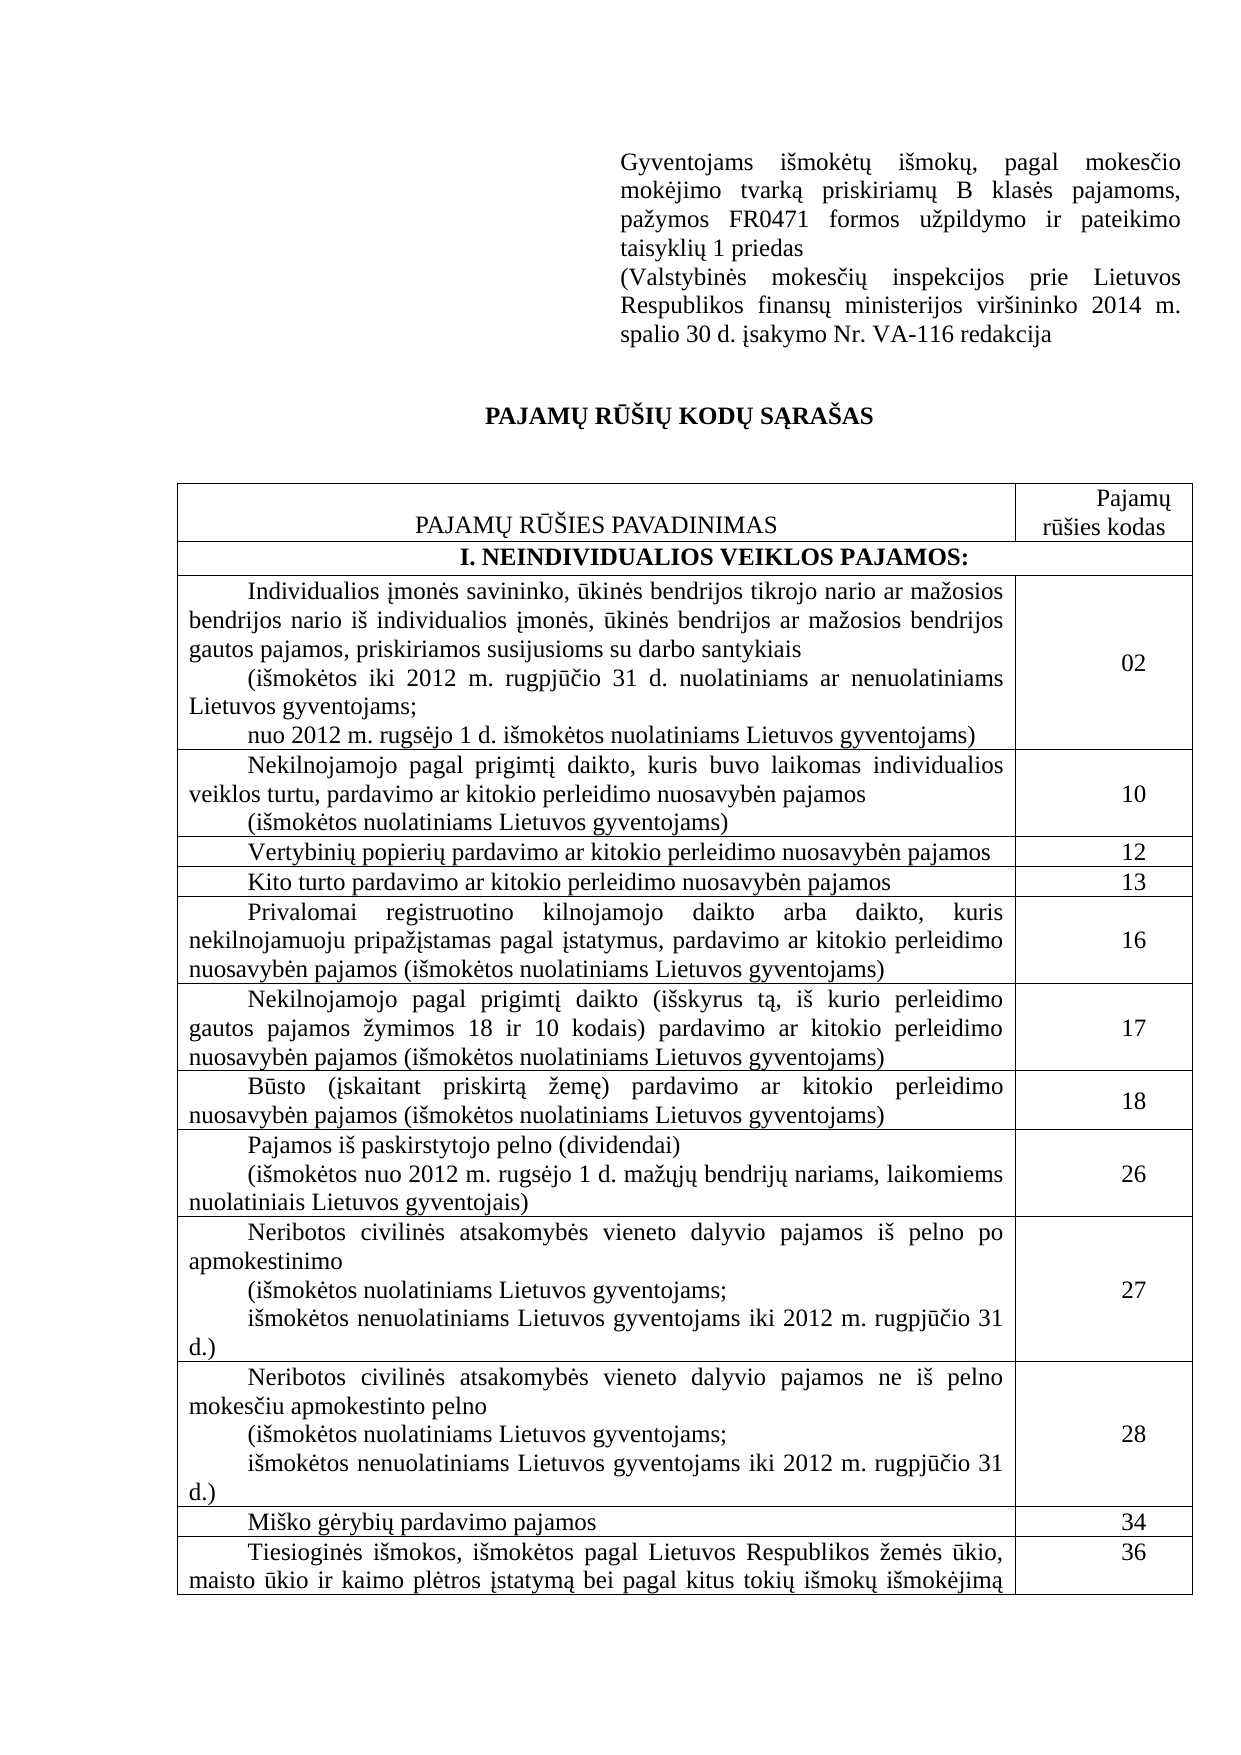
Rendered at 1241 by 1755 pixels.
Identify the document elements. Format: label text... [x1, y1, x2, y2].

table_cell Vertybinių popierių pardavimo ar kitokio perleidimo nuosavybėn pajamos [178, 837, 1015, 866]
table_cell Neribotos civilinės atsakomybės vieneto dalyvio pajamos ne iš pelno mokesčiu apmokestinto pelno (išmokėtos nuolatiniams Lietuvos gyventojams; išmokėtos nenuolatiniams Lietuvos gyventojams iki 2012 m. rugpjūčio 31 d.) [178, 1362, 1015, 1506]
text Gyventojams išmokėtų išmokų, pagal mokesčio mokėjimo tvarką priskiriamų B klasės pajamoms, pažymos FR0471 formos užpildymo ir pateikimo taisyklių 1 priedas [620, 147, 1181, 262]
table_cell Kito turto pardavimo ar kitokio perleidimo nuosavybėn pajamos [178, 867, 1015, 896]
text (Valstybinės mokesčių inspekcijos prie Lietuvos Respublikos finansų ministerijos viršininko 2014 m. spalio 30 d. įsakymo Nr. VA-116 redakcija [620, 262, 1181, 348]
table_cell 13 [1016, 867, 1192, 896]
table_cell 18 [1016, 1071, 1192, 1129]
table_cell Privalomai registruotino kilnojamojo daikto arba daikto, kuris nekilnojamuoju pripažįstamas pagal įstatymus, pardavimo ar kitokio perleidimo nuosavybėn pajamos (išmokėtos nuolatiniams Lietuvos gyventojams) [178, 897, 1015, 983]
table_cell 17 [1016, 984, 1192, 1070]
table_cell 02 [1016, 576, 1192, 749]
table_header Pajamų rūšies pavadinimas [178, 484, 1015, 541]
table_cell Tiesioginės išmokos, išmokėtos pagal Lietuvos Respublikos žemės ūkio, maisto ūkio ir kaimo plėtros įstatymą bei pagal kitus tokių išmokų išmokėjimą [178, 1537, 1015, 1594]
text PAJAMŲ RŪŠIŲ KODŲ SĄRAŠAS [177, 401, 1181, 430]
table_header Pajamų rūšies kodas [1016, 484, 1192, 541]
table_cell 10 [1016, 750, 1192, 836]
table_cell I. NEINDIVIDUALIOS VEIKLOS PAJAMOS: [178, 542, 1192, 575]
table_cell Būsto (įskaitant priskirtą žemę) pardavimo ar kitokio perleidimo nuosavybėn pajamos (išmokėtos nuolatiniams Lietuvos gyventojams) [178, 1071, 1015, 1129]
table_cell Nekilnojamojo pagal prigimtį daikto (išskyrus tą, iš kurio perleidimo gautos pajamos žymimos 18 ir 10 kodais) pardavimo ar kitokio perleidimo nuosavybėn pajamos (išmokėtos nuolatiniams Lietuvos gyventojams) [178, 984, 1015, 1070]
table_cell 12 [1016, 837, 1192, 866]
table_cell 28 [1016, 1362, 1192, 1506]
table_cell Nekilnojamojo pagal prigimtį daikto, kuris buvo laikomas individualios veiklos turtu, pardavimo ar kitokio perleidimo nuosavybėn pajamos (išmokėtos nuolatiniams Lietuvos gyventojams) [178, 750, 1015, 836]
table_cell Miško gėrybių pardavimo pajamos [178, 1507, 1015, 1536]
table_cell Pajamos iš paskirstytojo pelno (dividendai) (išmokėtos nuo 2012 m. rugsėjo 1 d. mažųjų bendrijų nariams, laikomiems nuolatiniais Lietuvos gyventojais) [178, 1130, 1015, 1216]
table_cell 36 [1016, 1537, 1192, 1594]
table_cell 34 [1016, 1507, 1192, 1536]
table_cell 26 [1016, 1130, 1192, 1216]
table_cell 16 [1016, 897, 1192, 983]
table_cell Individualios įmonės savininko, ūkinės bendrijos tikrojo nario ar mažosios bendrijos nario iš individualios įmonės, ūkinės bendrijos ar mažosios bendrijos gautos pajamos, priskiriamos susijusioms su darbo santykiais (išmokėtos iki 2012 m. rugpjūčio 31 d. nuolatiniams ar nenuolatiniams Lietuvos gyventojams; nuo 2012 m. rugsėjo 1 d. išmokėtos nuolatiniams Lietuvos gyventojams) [178, 576, 1015, 749]
table_cell 27 [1016, 1217, 1192, 1361]
table_cell Neribotos civilinės atsakomybės vieneto dalyvio pajamos iš pelno po apmokestinimo (išmokėtos nuolatiniams Lietuvos gyventojams; išmokėtos nenuolatiniams Lietuvos gyventojams iki 2012 m. rugpjūčio 31 d.) [178, 1217, 1015, 1361]
